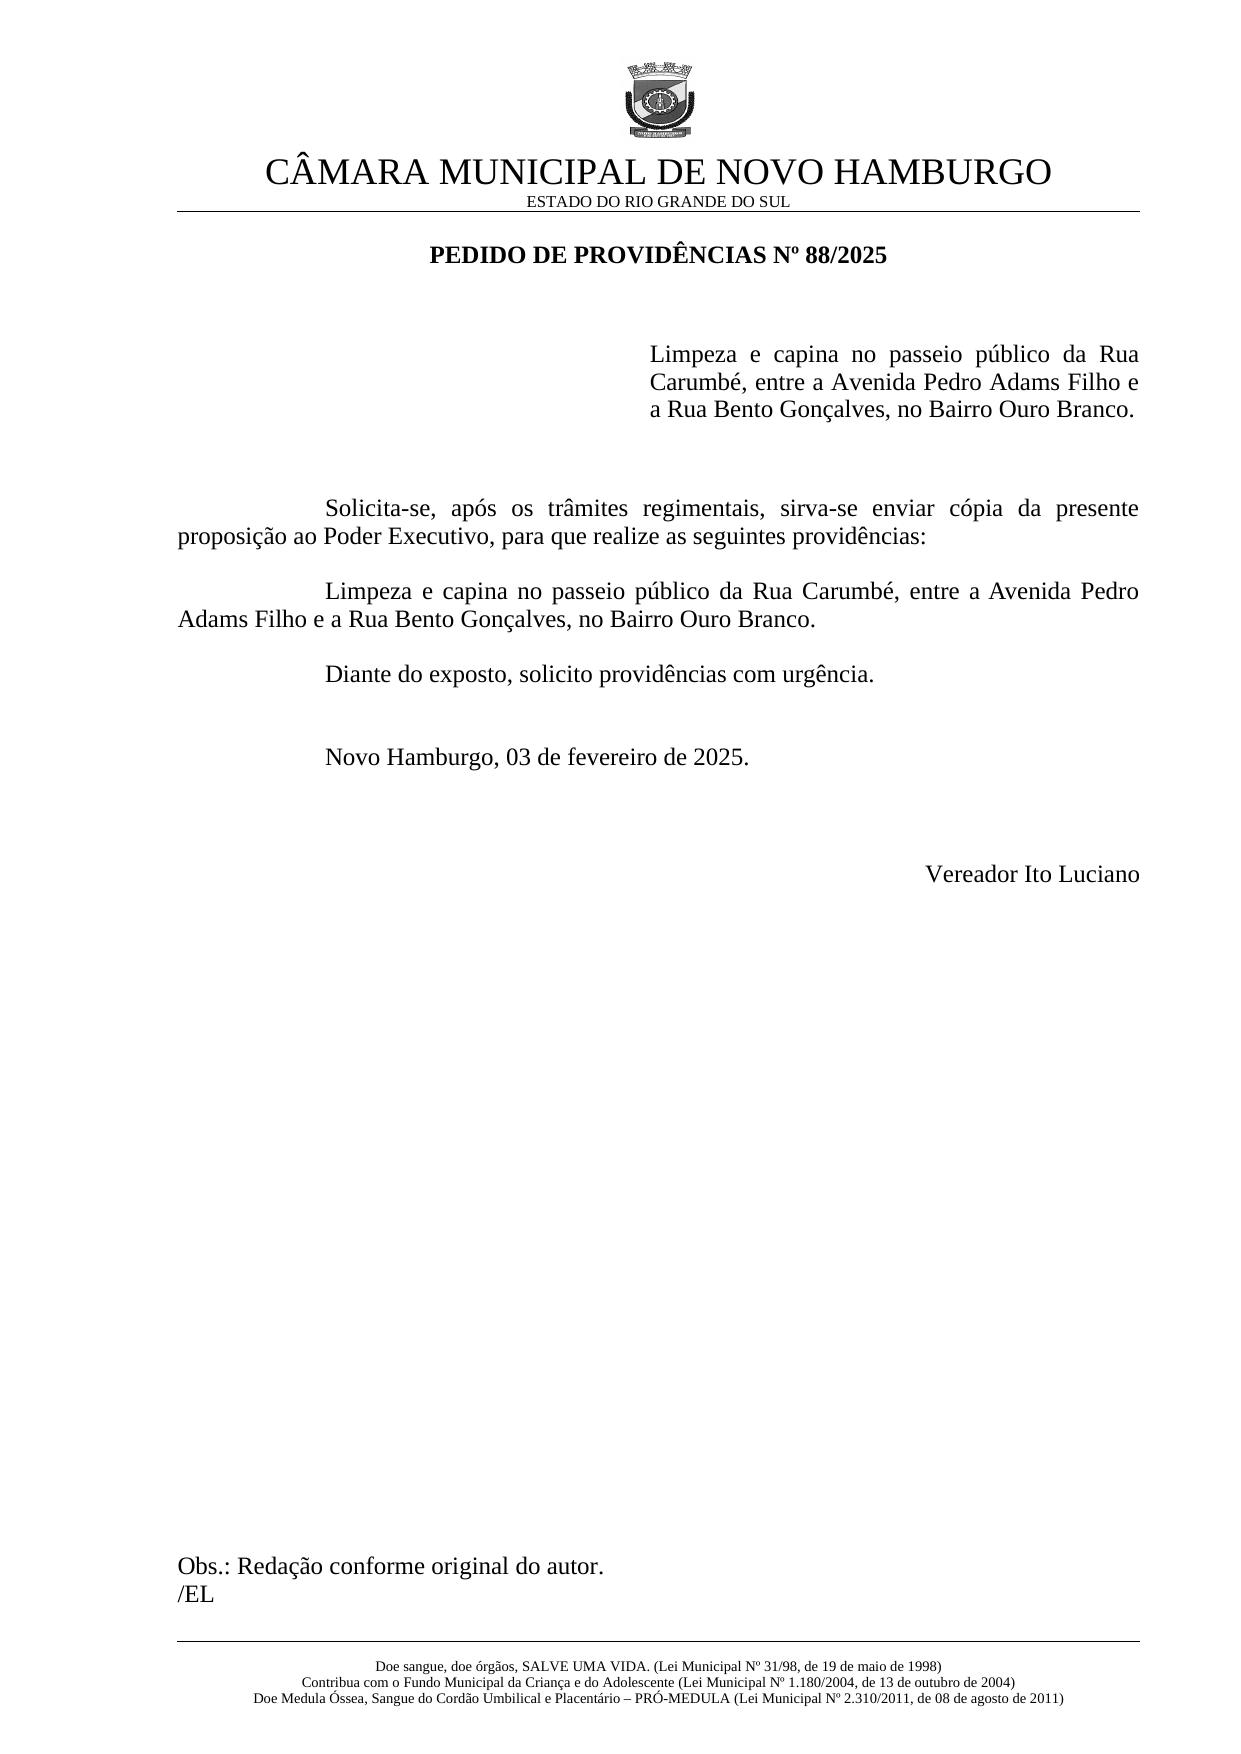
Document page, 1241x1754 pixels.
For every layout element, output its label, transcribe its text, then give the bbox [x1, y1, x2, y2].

text PEDIDO DE PROVIDÊNCIAS Nº 88/2025 [177, 242, 1140, 269]
text Diante do exposto, solicito providências com urgência. [177, 660, 1140, 688]
text Limpeza e capina no passeio público da Rua Carumbé, entre a Avenida Pedro Adams Filho e a Rua Bento Gonçalves, no Bairro Ouro Branco. [177, 577, 1140, 633]
text Obs.: Redação conforme original do autor. [177, 1552, 1140, 1580]
text Solicita-se, após os trâmites regimentais, sirva-se enviar cópia da presente proposição ao Poder Executivo, para que realize as seguintes providências: [177, 494, 1140, 549]
text Novo Hamburgo, 03 de fevereiro de 2025. [177, 743, 1140, 771]
text /EL [177, 1580, 1140, 1608]
text Limpeza e capina no passeio público da Rua Carumbé, entre a Avenida Pedro Adams Filho e a Rua Bento Gonçalves, no Bairro Ouro Branco. [649, 340, 1140, 423]
text Vereador Ito Luciano [177, 860, 1140, 887]
